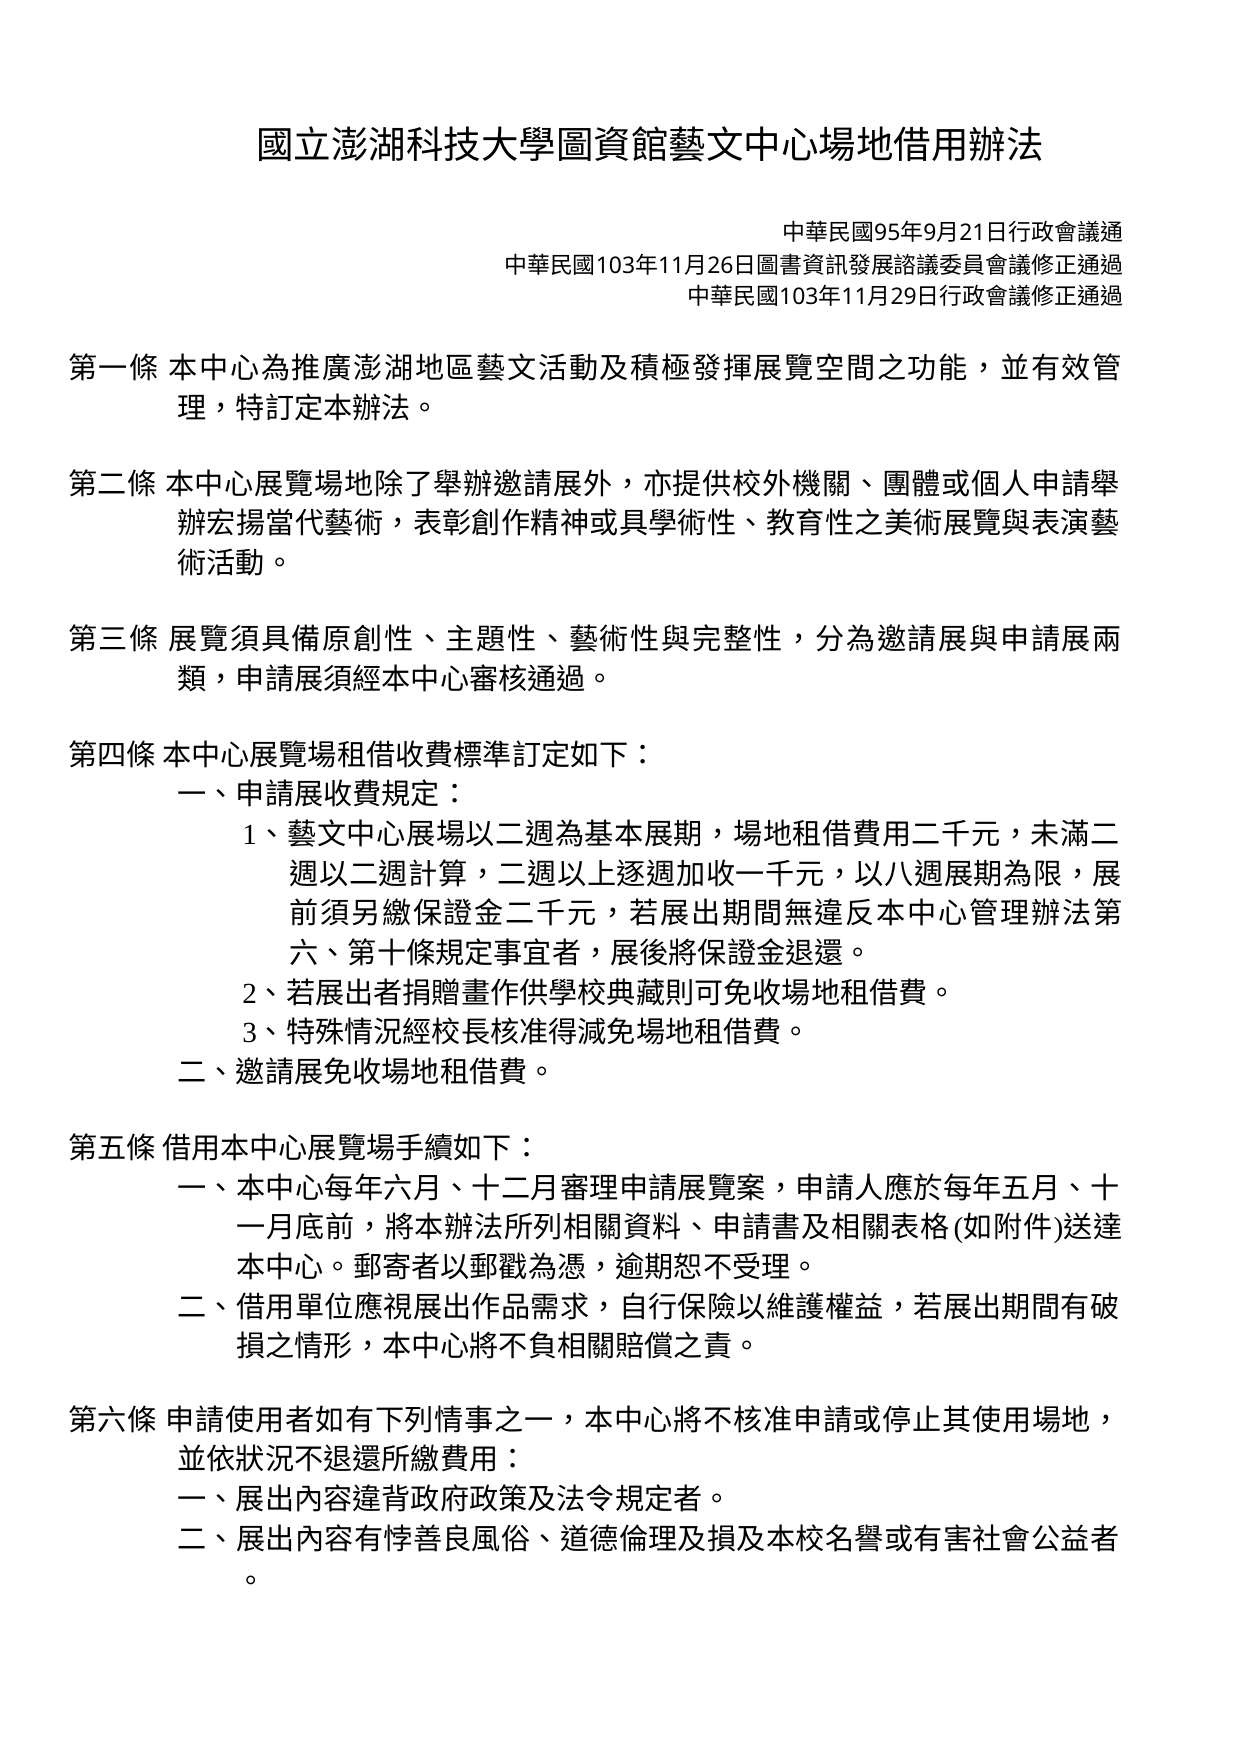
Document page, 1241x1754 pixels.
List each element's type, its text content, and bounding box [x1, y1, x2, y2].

text 中華民國95年9月21日行政會議通 [177, 209, 1123, 248]
text 二、邀請展免收場地租借費。 [177, 1051, 1123, 1091]
text 第二條 本中心展覽場地除了舉辦邀請展外，亦提供校外機關、團體或個人申請舉辦宏揚當代藝術，表彰創作精神或具學術性、教育性之美術展覽與表演藝術活動。 [68, 460, 1123, 582]
text 一、展出內容違背政府政策及法令規定者。 [177, 1478, 1123, 1518]
text 3、特殊情況經校長核准得減免場地租借費。 [242, 1012, 1123, 1051]
text 一、本中心每年六月、十二月審理申請展覽案，申請人應於每年五月、十一月底前，將本辦法所列相關資料、申請書及相關表格(如附件)送達本中心。郵寄者以郵戳為憑，逾期恕不受理。 [177, 1167, 1123, 1286]
text 二、借用單位應視展出作品需求，自行保險以維護權益，若展出期間有破損之情形，本中心將不負相關賠償之責。 [177, 1286, 1123, 1365]
text 中華民國103年11月26日圖書資訊發展諮議委員會議修正通過 [177, 248, 1123, 280]
text 二、展出內容有悖善良風俗、道德倫理及損及本校名譽或有害社會公益者。 [177, 1518, 1123, 1600]
text 第四條 本中心展覽場租借收費標準訂定如下： [68, 731, 1123, 773]
text 第五條 借用本中心展覽場手續如下： [68, 1124, 1123, 1167]
text 2、若展出者捐贈畫作供學校典藏則可免收場地租借費。 [242, 972, 1123, 1012]
text 1、藝文中心展場以二週為基本展期，場地租借費用二千元，未滿二週以二週計算，二週以上逐週加收一千元，以八週展期為限，展前須另繳保證金二千元，若展出期間無違反本中心管理辦法第六、第十條規定事宜者，展後將保證金退還。 [242, 813, 1123, 972]
text 一、申請展收費規定： [177, 773, 1123, 813]
text 第一條 本中心為推廣澎湖地區藝文活動及積極發揮展覽空間之功能，並有效管理，特訂定本辦法。 [68, 344, 1123, 427]
text 中華民國103年11月29日行政會議修正通過 [177, 280, 1123, 311]
text 第六條 申請使用者如有下列情事之一，本中心將不核准申請或停止其使用場地，並依狀況不退還所繳費用： [68, 1399, 1123, 1478]
text 國立澎湖科技大學圖資館藝文中心場地借用辦法 [177, 118, 1123, 169]
text 第三條 展覽須具備原創性、主題性、藝術性與完整性，分為邀請展與申請展兩類，申請展須經本中心審核通過。 [68, 616, 1123, 698]
